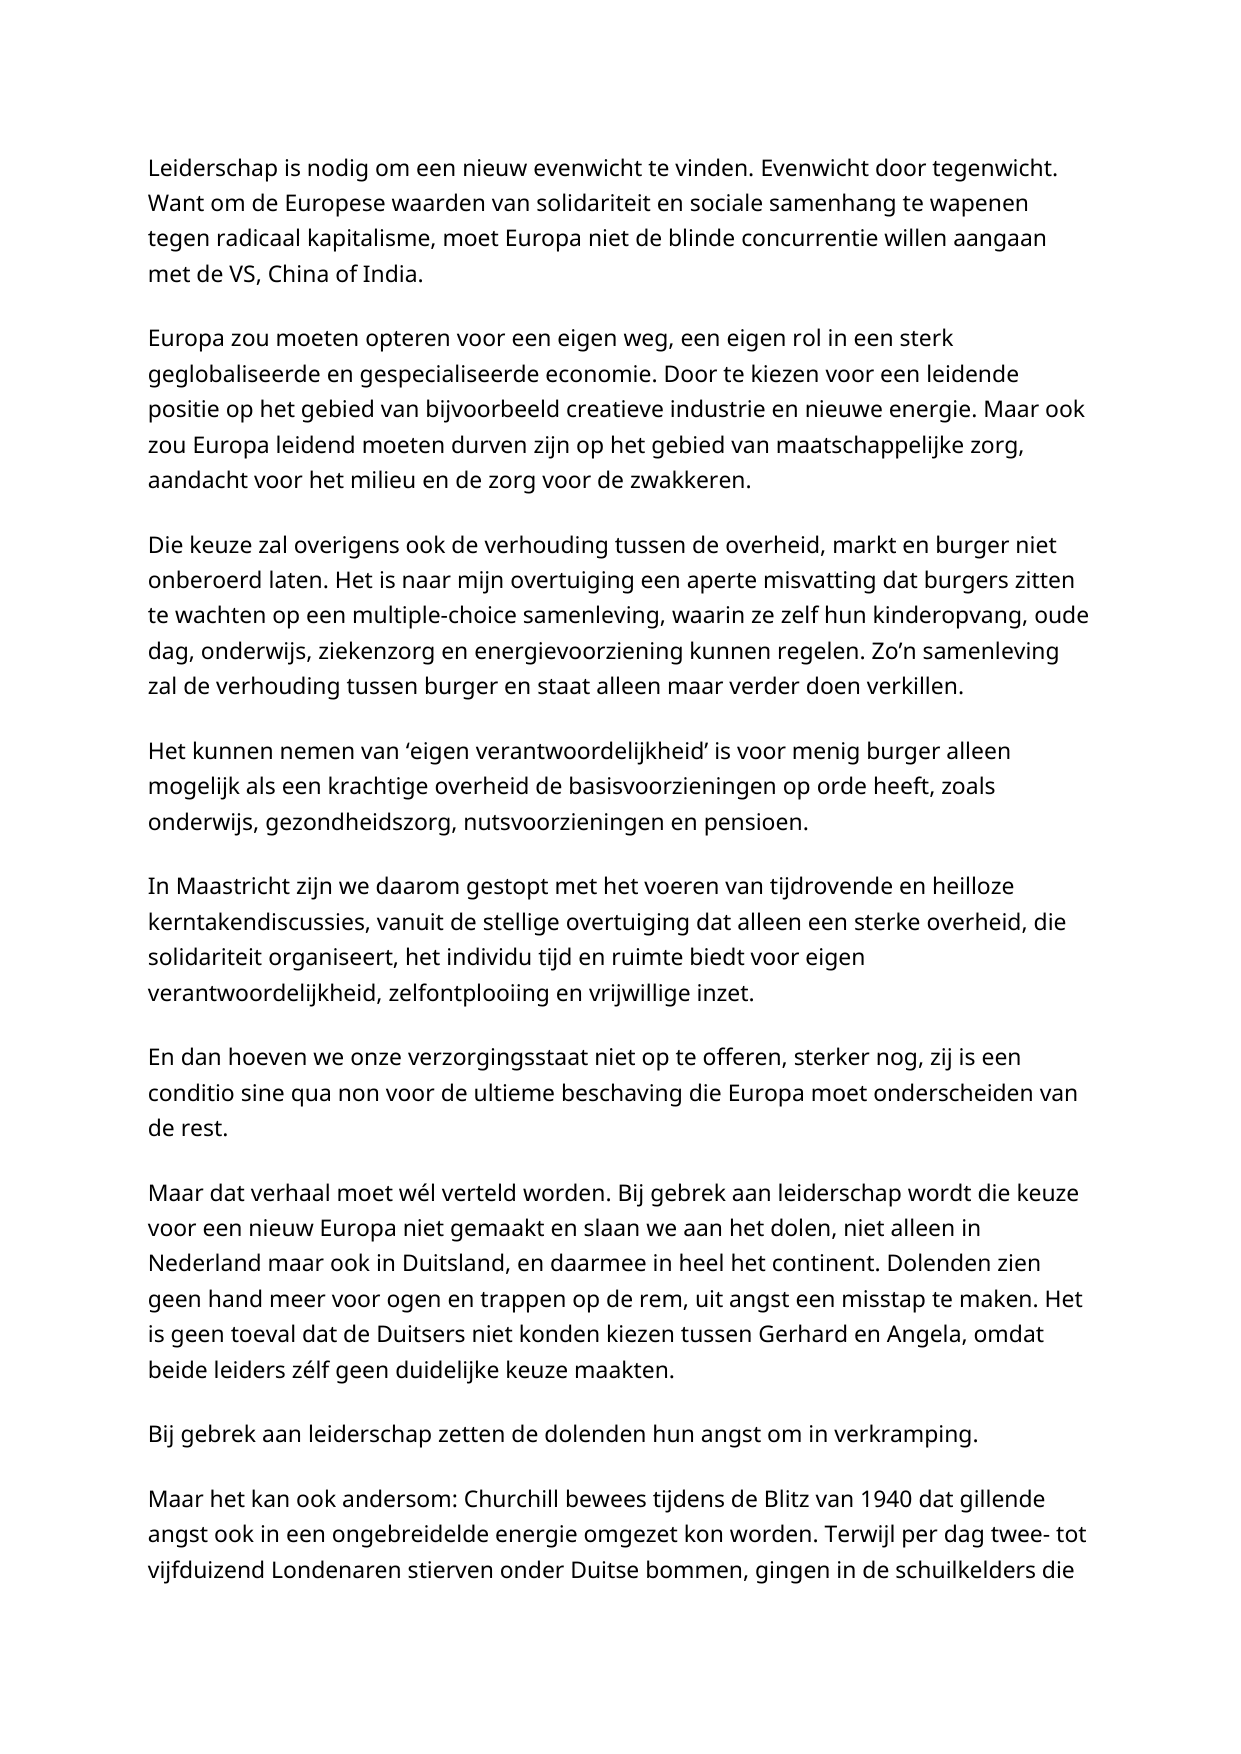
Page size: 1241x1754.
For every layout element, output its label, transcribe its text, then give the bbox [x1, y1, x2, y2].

text En dan hoeven we onze verzorgingsstaat niet op te offeren, sterker nog, zij is een conditio sine qua non voor de ultieme beschaving die Europa moet onderscheiden van de rest. [148, 1037, 1092, 1143]
text Bij gebrek aan leiderschap zetten de dolenden hun angst om in verkramping. [148, 1414, 1092, 1450]
text Die keuze zal overigens ook de verhouding tussen de overheid, markt en burger niet onberoerd laten. Het is naar mijn overtuiging een aperte misvatting dat burgers zitten te wachten op een multiple-choice samenleving, waarin ze zelf hun kinderopvang, oude dag, onderwijs, ziekenzorg en energievoorziening kunnen regelen. Zo’n samenleving zal de verhouding tussen burger en staat alleen maar verder doen verkillen. [148, 525, 1092, 702]
text Maar dat verhaal moet wél verteld worden. Bij gebrek aan leiderschap wordt die keuze voor een nieuw Europa niet gemaakt en slaan we aan het dolen, niet alleen in Nederland maar ook in Duitsland, en daarmee in heel het continent. Dolenden zien geen hand meer voor ogen en trappen op de rem, uit angst een misstap te maken. Het is geen toeval dat de Duitsers niet konden kiezen tussen Gerhard en Angela, omdat beide leiders zélf geen duidelijke keuze maakten. [148, 1173, 1092, 1385]
text Europa zou moeten opteren voor een eigen weg, een eigen rol in een sterk geglobaliseerde en gespecialiseerde economie. Door te kiezen voor een leidende positie op het gebied van bijvoorbeeld creatieve industrie en nieuwe energie. Maar ook zou Europa leidend moeten durven zijn op het gebied van maatschappelijke zorg, aandacht voor het milieu en de zorg voor de zwakkeren. [148, 318, 1092, 496]
text In Maastricht zijn we daarom gestopt met het voeren van tijdrovende en heilloze kerntakendiscussies, vanuit de stellige overtuiging dat alleen een sterke overheid, die solidariteit organiseert, het individu tijd en ruimte biedt voor eigen verantwoordelijkheid, zelfontplooiing en vrijwillige inzet. [148, 866, 1092, 1008]
text Maar het kan ook andersom: Churchill bewees tijdens de Blitz van 1940 dat gillende angst ook in een ongebreidelde energie omgezet kon worden. Terwijl per dag twee- tot vijfduizend Londenaren stierven onder Duitse bommen, gingen in de schuilkelders die [148, 1479, 1092, 1585]
text Leiderschap is nodig om een nieuw evenwicht te vinden. Evenwicht door tegenwicht. Want om de Europese waarden van solidariteit en sociale samenhang te wapenen tegen radicaal kapitalisme, moet Europa niet de blinde concurrentie willen aangaan met de VS, China of India. [148, 148, 1092, 289]
text Het kunnen nemen van ‘eigen verantwoordelijkheid’ is voor menig burger alleen mogelijk als een krachtige overheid de basisvoorzieningen op orde heeft, zoals onderwijs, gezondheidszorg, nutsvoorzieningen en pensioen. [148, 731, 1092, 837]
